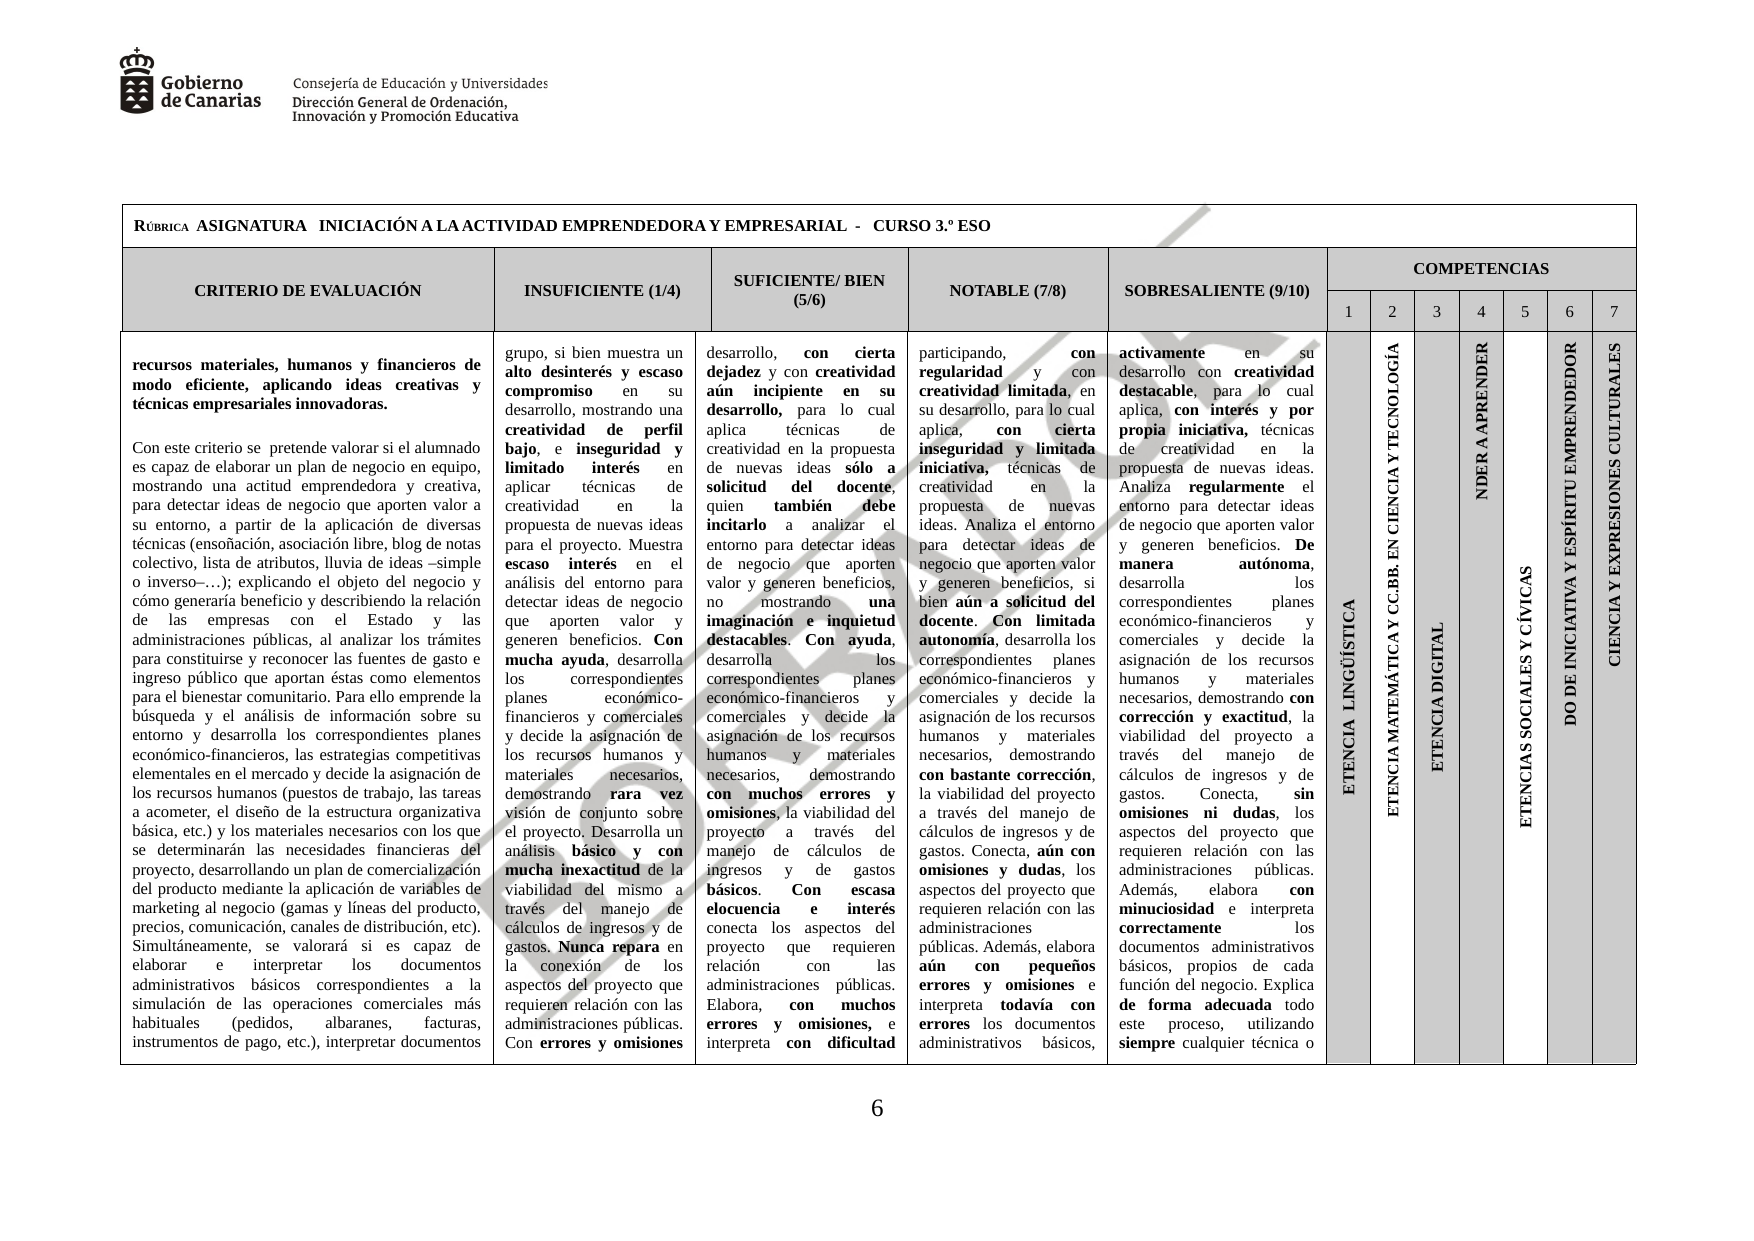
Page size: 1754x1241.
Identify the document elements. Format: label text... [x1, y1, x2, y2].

table_header ETENCIA LINGÜÍSTICA [1327, 332, 1370, 1063]
table_header ETENCIAS SOCIALES Y CÍVICAS [1504, 332, 1547, 1063]
picture [476, 219, 1277, 247]
picture [119, 47, 548, 124]
table_header grupo, si bien muestra un alto desinterés y escaso compromiso en su desarrollo, mostrando una creatividad de perfil bajo, e inseguridad y limitado interés en aplicar técnicas de creatividad en la propuesta de nuevas ideas para el proyecto. Muestra escaso interés en el análisis del entorno para detectar ideas de negocio que aporten valor y generen beneficios. Con mucha ayuda, desarrolla los correspondientes planes económico-financieros y comerciales y decide la asignación de los recursos humanos y materiales necesarios, demostrando rara vez visión de conjunto sobre el proyecto. Desarrolla un análisis básico y con mucha inexactitud de la viabilidad del mismo a través del manejo de cálculos de ingresos y de gastos. Nunca repara en la conexión de los aspectos del proyecto que requieren relación con las administraciones públicas. Con errores y omisiones [494, 332, 695, 1063]
table_header ETENCIA MATEMÁTICA Y CC.BB. EN CIENCIA Y TECNOLOGÍA [1371, 332, 1414, 1063]
table_header activamente en su desarrollo con creatividad destacable, para lo cual aplica, con interés y por propia iniciativa, técnicas de creatividad en la propuesta de nuevas ideas. Analiza regularmente el entorno para detectar ideas de negocio que aporten valor y generen beneficios. De manera autónoma, desarrolla los correspondientes planes económico-financieros y comerciales y decide la asignación de los recursos humanos y materiales necesarios, demostrando con corrección y exactitud, la viabilidad del proyecto a través del manejo de cálculos de ingresos y de gastos. Conecta, sin omisiones ni dudas, los aspectos del proyecto que requieren relación con las administraciones públicas. Además, elabora con minuciosidad e interpreta correctamente los documentos administrativos básicos, propios de cada función del negocio. Explica de forma adecuada todo este proceso, utilizando siempre cualquier técnica o [1108, 332, 1326, 1063]
table_header recursos materiales, humanos y financieros de modo eficiente, aplicando ideas creativas y técnicas empresariales innovadoras. Con este criterio se pretende valorar si el alumnado es capaz de elaborar un plan de negocio en equipo, mostrando una actitud emprendedora y creativa, para detectar ideas de negocio que aporten valor a su entorno, a partir de la aplicación de diversas técnicas (ensoñación, asociación libre, blog de notas colectivo, lista de atributos, lluvia de ideas –simple o inverso–…); explicando el objeto del negocio y cómo generaría beneficio y describiendo la relación de las empresas con el Estado y las administraciones públicas, al analizar los trámites para constituirse y reconocer las fuentes de gasto e ingreso público que aportan éstas como elementos para el bienestar comunitario. Para ello emprende la búsqueda y el análisis de información sobre su entorno y desarrolla los correspondientes planes económico-financieros, las estrategias competitivas elementales en el mercado y decide la asignación de los recursos humanos (puestos de trabajo, las tareas a acometer, el diseño de la estructura organizativa básica, etc.) y los materiales necesarios con los que se determinarán las necesidades financieras del proyecto, desarrollando un plan de comercialización del producto mediante la aplicación de variables de marketing al negocio (gamas y líneas del producto, precios, comunicación, canales de distribución, etc). Simultáneamente, se valorará si es capaz de elaborar e interpretar los documentos administrativos básicos correspondientes a la simulación de las operaciones comerciales más habituales (pedidos, albaranes, facturas, instrumentos de pago, etc.), interpretar documentos [121, 332, 493, 1063]
table_header DO DE INICIATIVA Y ESPÍRITU EMPRENDEDOR [1548, 332, 1592, 1063]
table_header CIENCIA Y EXPRESIONES CULTURALES [1593, 332, 1636, 1063]
table_header participando, con regularidad y con creatividad limitada, en su desarrollo, para lo cual aplica, con cierta inseguridad y limitada iniciativa, técnicas de creatividad en la propuesta de nuevas ideas. Analiza el entorno para detectar ideas de negocio que aporten valor y generen beneficios, si bien aún a solicitud del docente. Con limitada autonomía, desarrolla los correspondientes planes económico-financieros y comerciales y decide la asignación de los recursos humanos y materiales necesarios, demostrando con bastante corrección, la viabilidad del proyecto a través del manejo de cálculos de ingresos y de gastos. Conecta, aún con omisiones y dudas, los aspectos del proyecto que requieren relación con las administraciones públicas. Además, elabora aún con pequeños errores y omisiones e interpreta todavía con errores los documentos administrativos básicos, [908, 332, 1107, 1063]
table_header ETENCIA DIGITAL [1415, 332, 1459, 1063]
table_header desarrollo, con cierta dejadez y con creatividad aún incipiente en su desarrollo, para lo cual aplica técnicas de creatividad en la propuesta de nuevas ideas sólo a solicitud del docente, quien también debe incitarlo a analizar el entorno para detectar ideas de negocio que aporten valor y generen beneficios, no mostrando una imaginación e inquietud destacables. Con ayuda, desarrolla los correspondientes planes económico-financieros y comerciales y decide la asignación de los recursos humanos y materiales necesarios, demostrando con muchos errores y omisiones, la viabilidad del proyecto a través del manejo de cálculos de ingresos y de gastos básicos. Con escasa elocuencia e interés conecta los aspectos del proyecto que requieren relación con las administraciones públicas. Elabora, con muchos errores y omisiones, e interpreta con dificultad [696, 332, 907, 1063]
table_header NDER A APRENDER [1460, 332, 1503, 1063]
